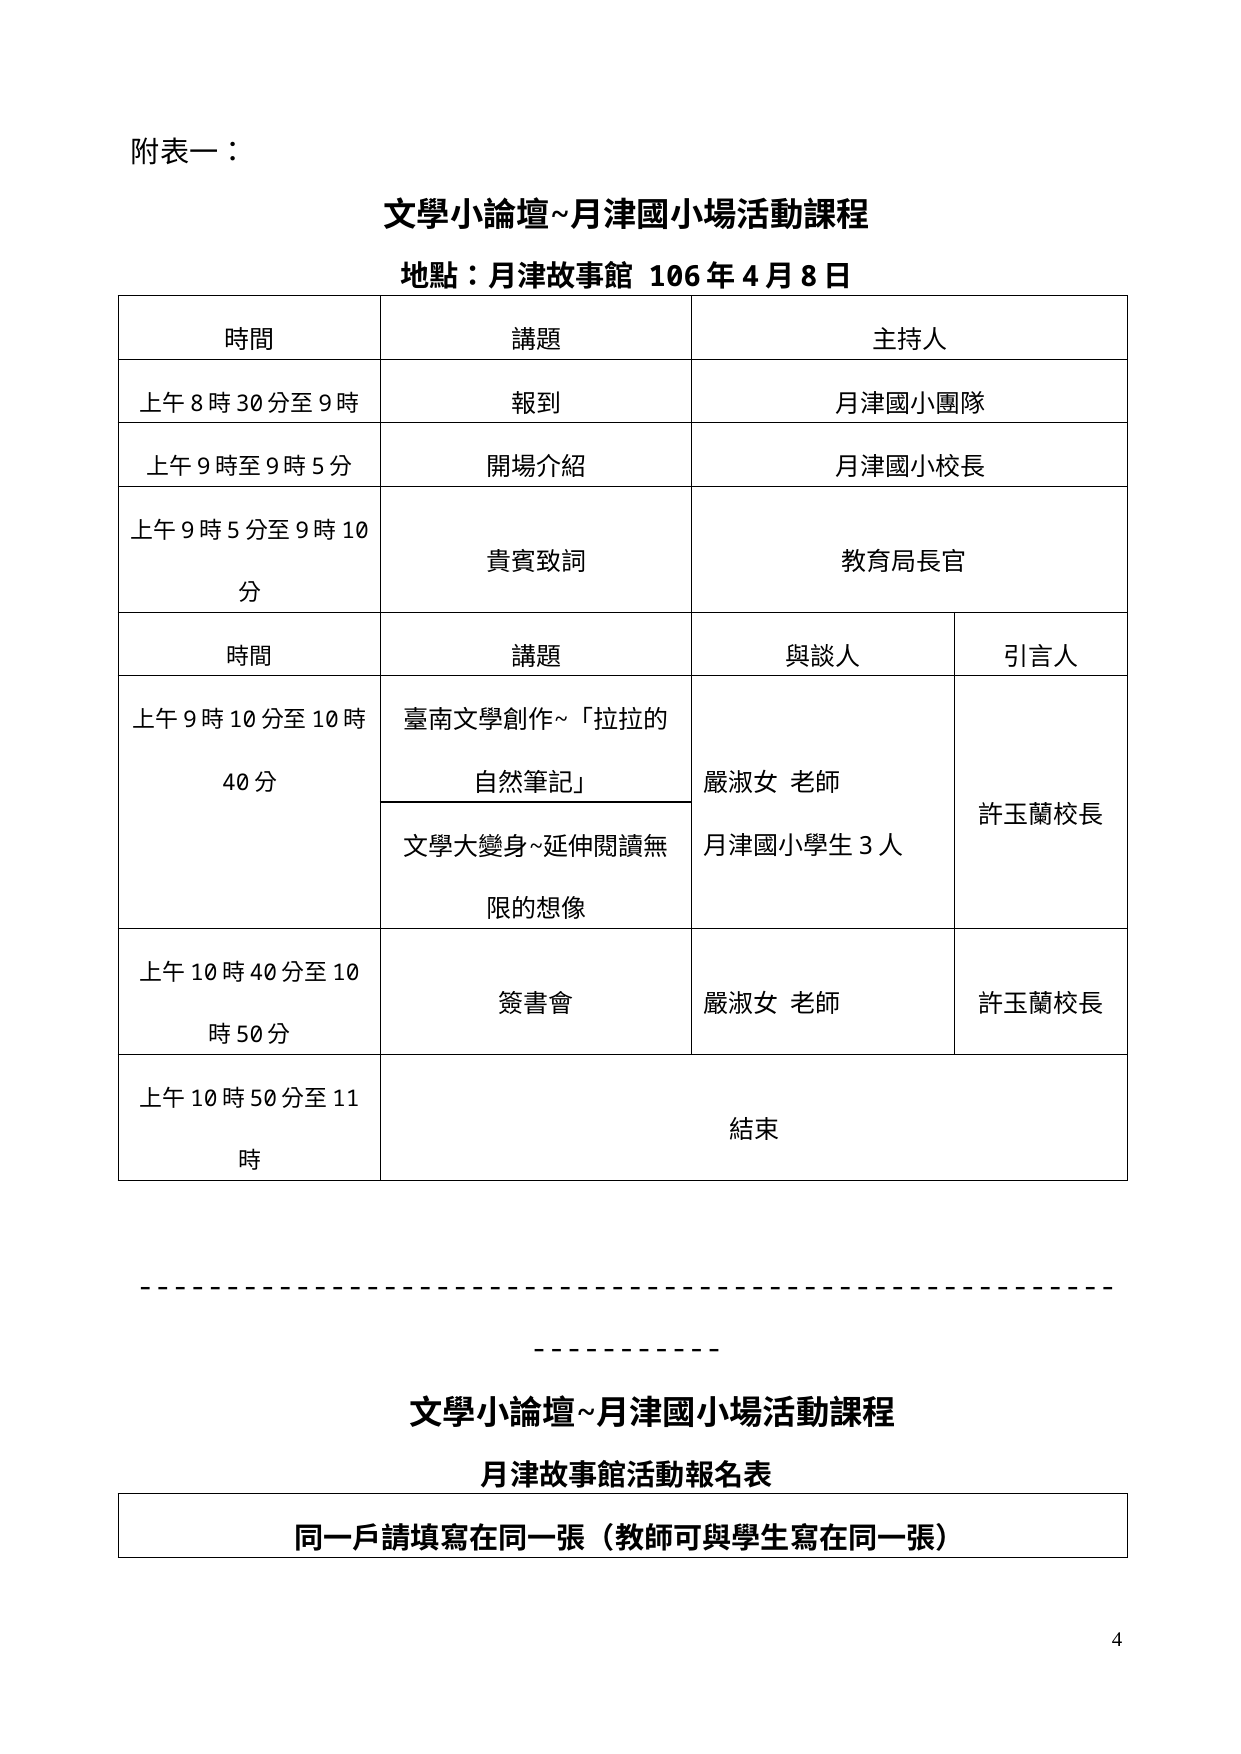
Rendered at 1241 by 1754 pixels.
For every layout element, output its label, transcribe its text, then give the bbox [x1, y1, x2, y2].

table_cell 許玉蘭校長 [955, 676, 1127, 927]
table_cell 上午9時5分至9時10分 [119, 487, 380, 612]
table_cell 月津國小校長 [692, 423, 1127, 486]
table_header 同一戶請填寫在同一張（教師可與學生寫在同一張） [119, 1494, 1127, 1557]
table_cell 臺南文學創作~「拉拉的自然筆記」 [381, 676, 691, 801]
table_cell 月津國小團隊 [692, 360, 1127, 422]
table_cell 上午9時至9時5分 [119, 423, 380, 486]
text 地點：月津故事館 106年4月8日 [131, 233, 1122, 295]
table_cell 嚴淑女 老師 月津國小學生3人 [692, 676, 954, 927]
text 附表一： [131, 108, 1122, 170]
text 月津故事館活動報名表 [131, 1431, 1122, 1493]
table_cell 貴賓致詞 [381, 487, 691, 612]
table_cell 許玉蘭校長 [955, 929, 1127, 1053]
table_cell 上午9時10分至10時40分 [119, 676, 380, 927]
table_cell 報到 [381, 360, 691, 422]
table_header 主持人 [692, 296, 1127, 359]
table_cell 文學大變身~延伸閱讀無限的想像 [381, 803, 691, 927]
table_cell 教育局長官 [692, 487, 1127, 612]
table_cell 上午10時50分至11時 [119, 1055, 380, 1179]
table_cell 與談人 [692, 613, 954, 675]
table_cell 上午8時30分至9時 [119, 360, 380, 422]
table_cell 引言人 [955, 613, 1127, 675]
table_cell 簽書會 [381, 929, 691, 1053]
table_header 講題 [381, 296, 691, 359]
table_cell 結束 [381, 1055, 1127, 1179]
text 文學小論壇~月津國小場活動課程 [131, 1368, 1122, 1431]
table_cell 上午10時40分至10時50分 [119, 929, 380, 1053]
table_cell 嚴淑女 老師 [692, 929, 954, 1053]
table_cell 講題 [381, 613, 691, 675]
text ------------------------------------------------------------------- [131, 1243, 1122, 1368]
table_header 時間 [119, 296, 380, 359]
table_cell 開場介紹 [381, 423, 691, 486]
text 文學小論壇~月津國小場活動課程 [131, 170, 1122, 233]
table_cell 時間 [119, 613, 380, 675]
